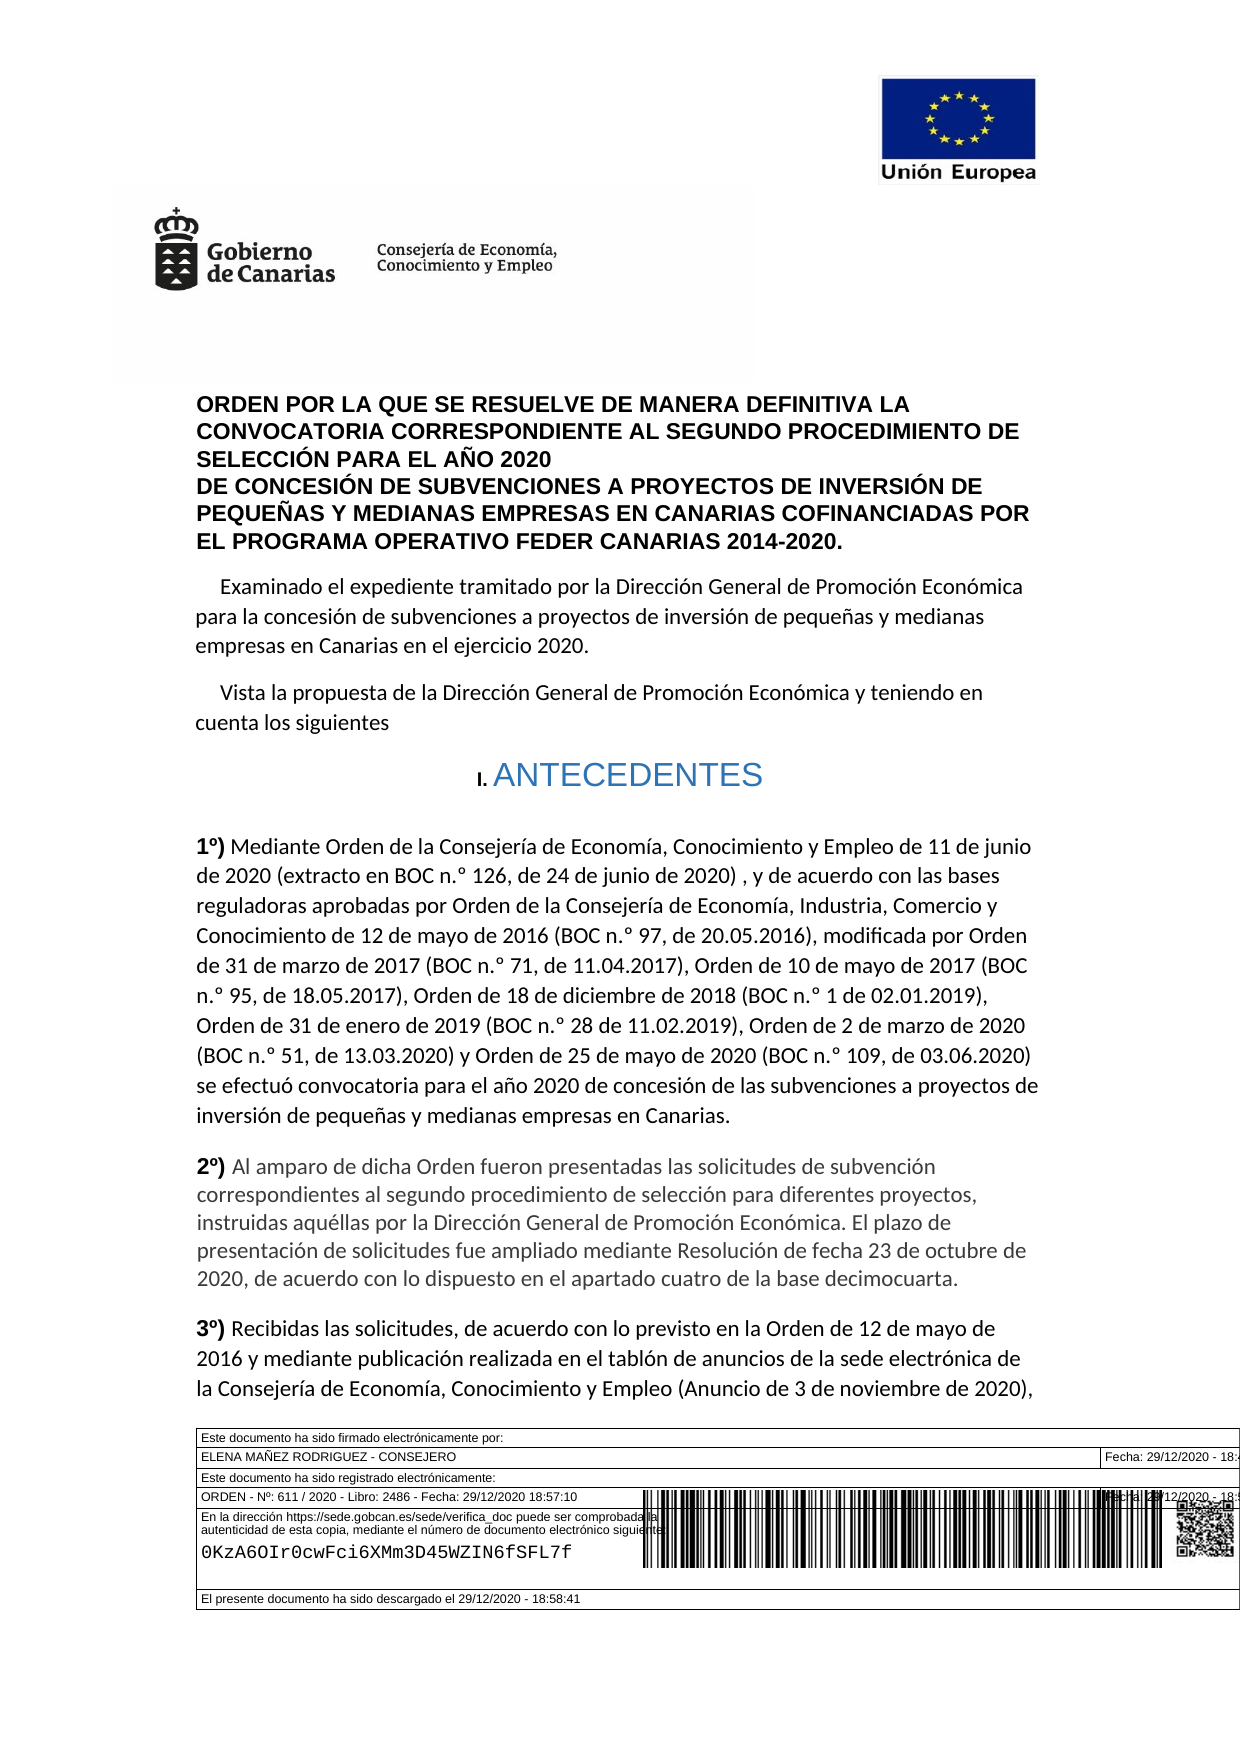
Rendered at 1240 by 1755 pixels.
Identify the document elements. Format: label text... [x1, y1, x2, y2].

text 3º) Recibidas las solicitudes, de acuerdo con lo previsto en la Orden de 12 de mayo de 2016 y mediante publicación realizada en el tablón de anuncios de la sede electrónica de la Consejería de Economía, Conocimiento y Empleo (Anuncio de 3 de noviembre de 2020), [196, 1314, 1043, 1402]
text 2º) Al amparo de dicha Orden fueron presentadas las solicitudes de subvención correspondientes al segundo procedimiento de selección para diferentes proyectos, instruidas aquéllas por la Dirección General de Promoción Económica. El plazo de presentación de solicitudes fue ampliado mediante Resolución de fecha 23 de octubre de 2020, de acuerdo con lo dispuesto en el apartado cuatro de la base decimocuarta. [197, 1152, 1043, 1292]
subtitle ANTECEDENTES [221, 755, 1019, 793]
text ORDEN POR LA QUE SE RESUELVE DE MANERA DEFINITIVA LA CONVOCATORIA CORRESPONDIENTE AL SEGUNDO PROCEDIMIENTO DE SELECCIÓN PARA EL AÑO 2020 [196, 391, 1043, 472]
text 1º) Mediante Orden de la Consejería de Economía, Conocimiento y Empleo de 11 de junio de 2020 (extracto en BOC n.º 126, de 24 de junio de 2020) , y de acuerdo con las bases reguladoras aprobadas por Orden de la Consejería de Economía, Industria, Comercio y Conocimiento de 12 de mayo de 2016 (BOC n.º 97, de 20.05.2016), modificada por Orden de 31 de marzo de 2017 (BOC n.º 71, de 11.04.2017), Orden de 10 de mayo de 2017 (BOC n.º 95, de 18.05.2017), Orden de 18 de diciembre de 2018 (BOC n.º 1 de 02.01.2019), Orden de 31 de enero de 2019 (BOC n.º 28 de 11.02.2019), Orden de 2 de marzo de 2020 (BOC n.º 51, de 13.03.2020) y Orden de 25 de mayo de 2020 (BOC n.º 109, de 03.06.2020) se efectuó convocatoria para el año 2020 de concesión de las subvenciones a proyectos de inversión de pequeñas y medianas empresas en Canarias. [196, 832, 1043, 1129]
text Vista la propuesta de la Dirección General de Promoción Económica y teniendo en cuenta los siguientes [195, 678, 1043, 736]
text Examinado el expediente tramitado por la Dirección General de Promoción Económica para la concesión de subvenciones a proyectos de inversión de pequeñas y medianas empresas en Canarias en el ejercicio 2020. [195, 572, 1043, 660]
text DE CONCESIÓN DE SUBVENCIONES A PROYECTOS DE INVERSIÓN DE PEQUEÑAS Y MEDIANAS EMPRESAS EN CANARIAS COFINANCIADAS POR EL PROGRAMA OPERATIVO FEDER CANARIAS 2014-2020. [196, 473, 1043, 554]
